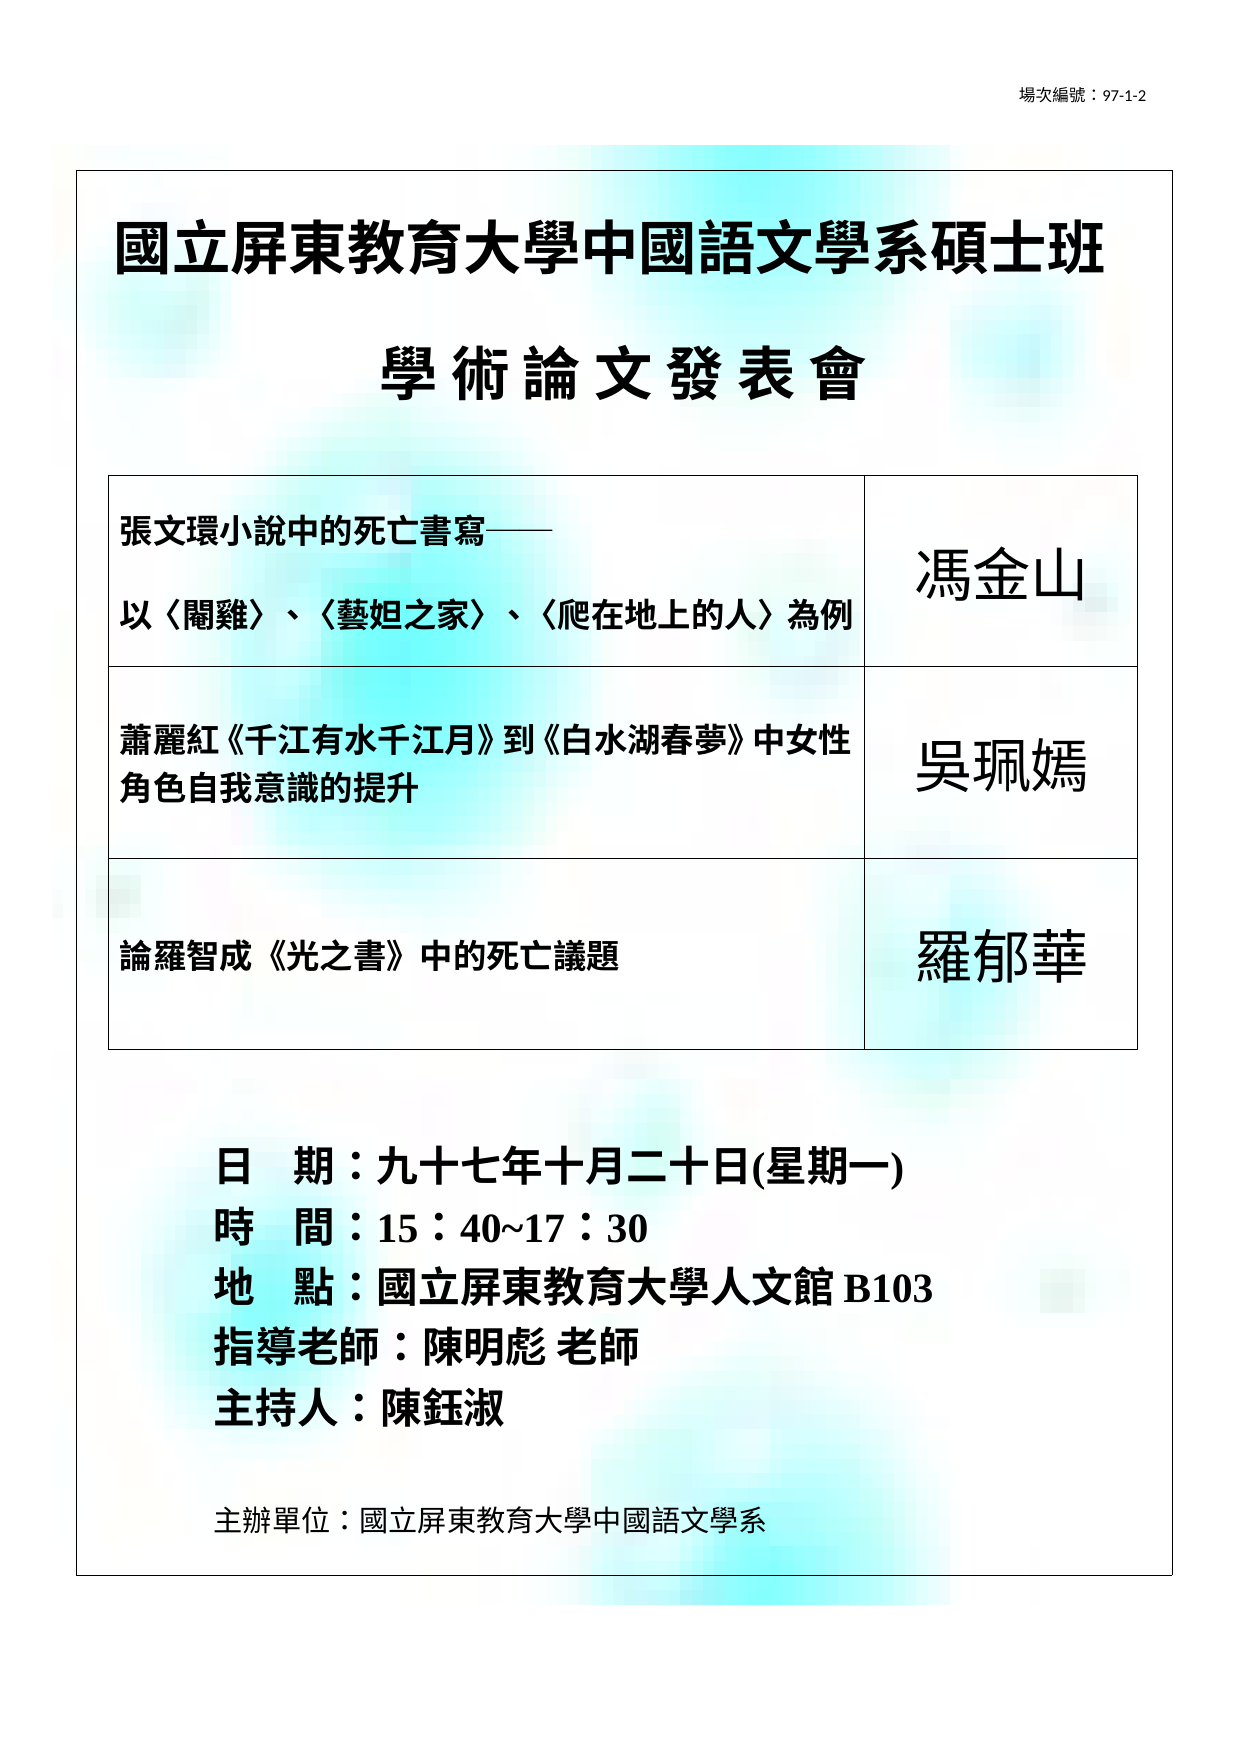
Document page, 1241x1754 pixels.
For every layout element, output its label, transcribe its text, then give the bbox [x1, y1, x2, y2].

text 場次編號：97-1-2 [1018, 82, 1147, 106]
picture [52, 145, 1175, 1605]
